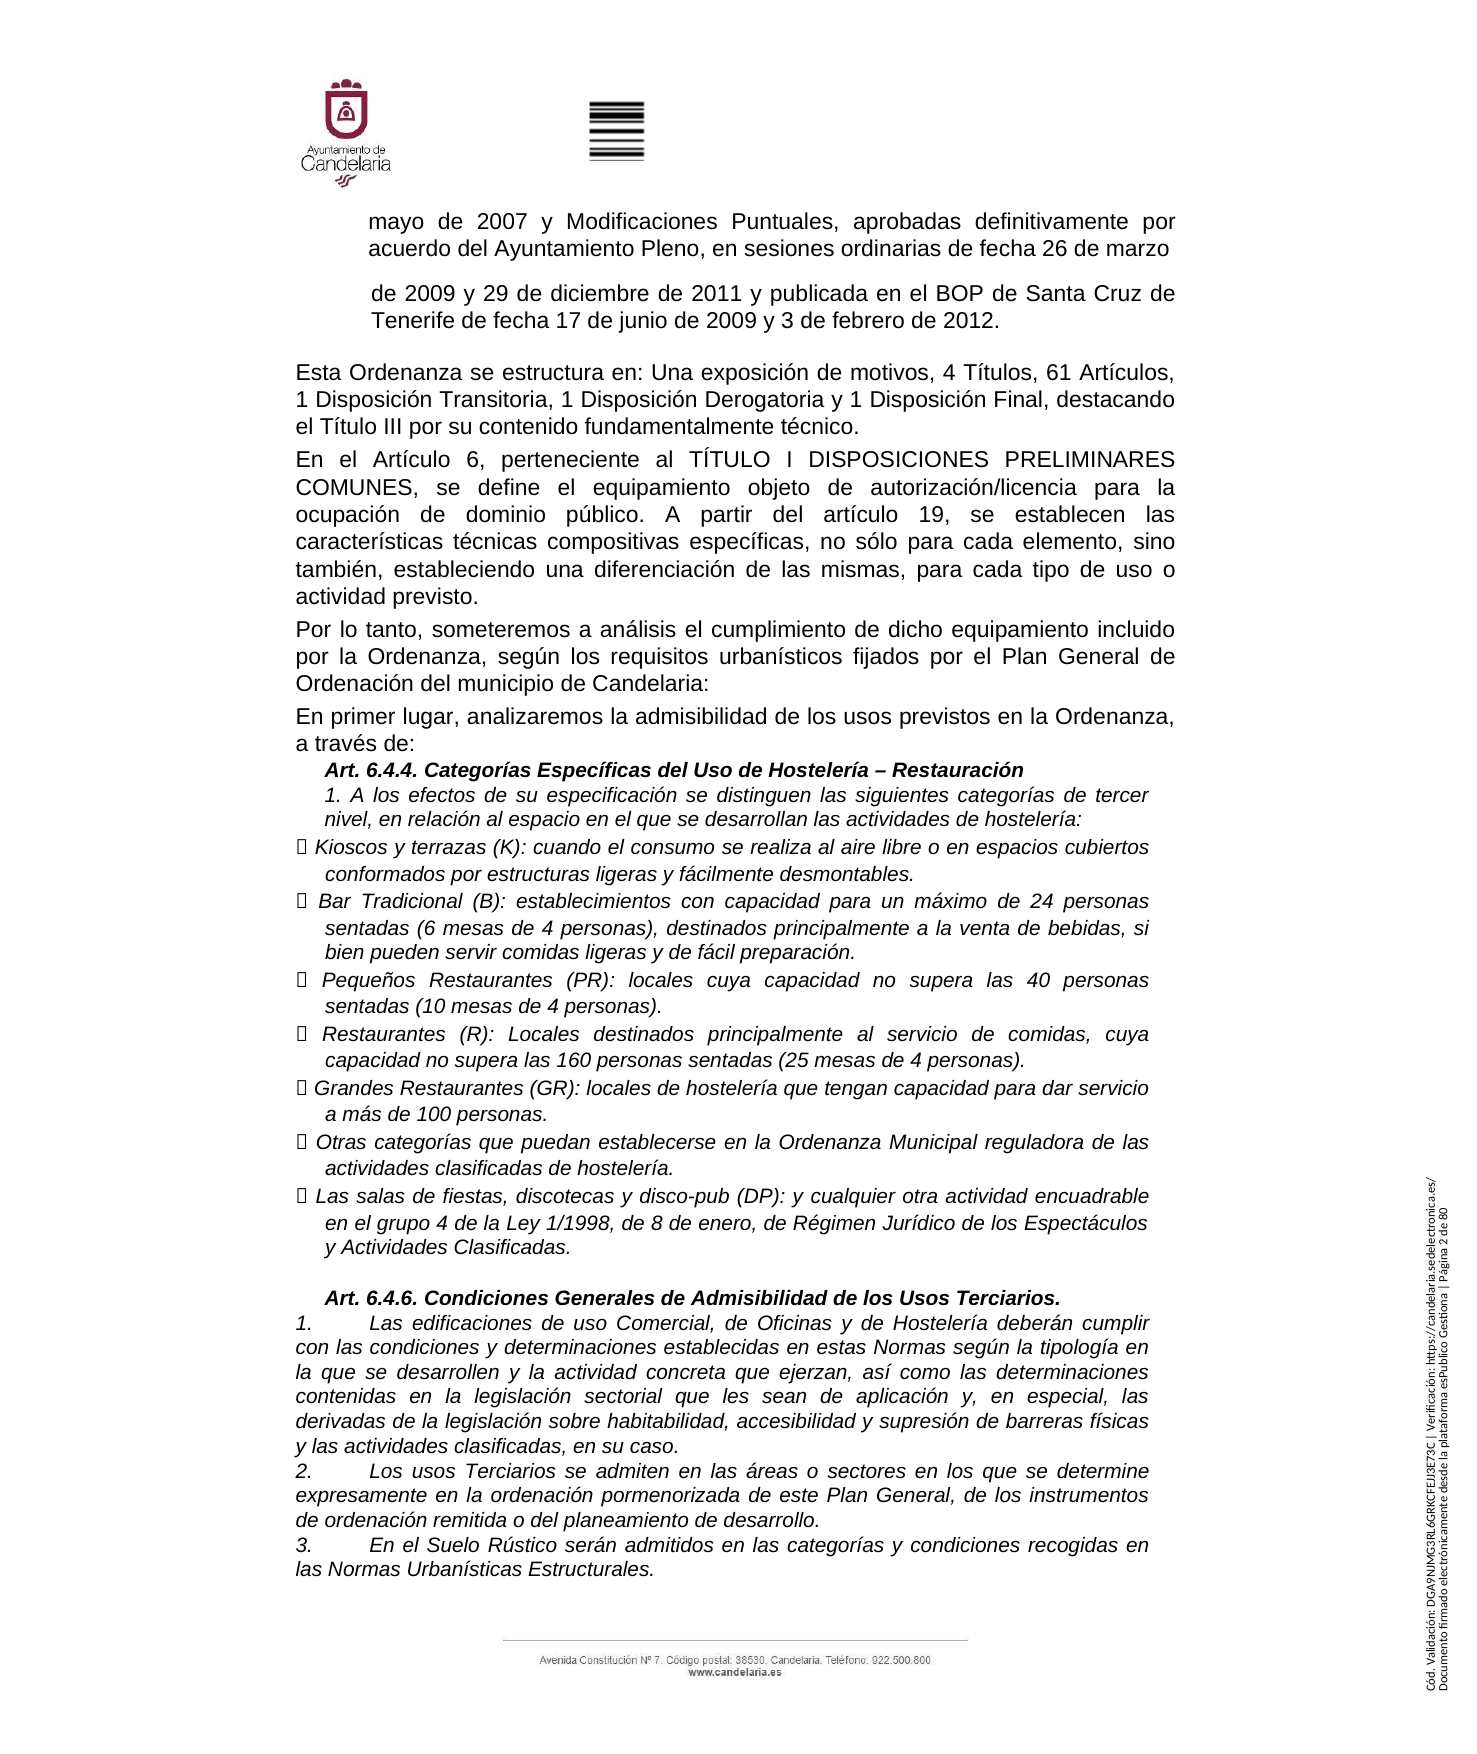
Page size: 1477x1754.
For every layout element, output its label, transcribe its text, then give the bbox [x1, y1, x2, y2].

text  Kioscos y terrazas (K): cuando el consumo se realiza al aire libre o en espacios cubiertos conformados por estructuras ligeras y fácilmente desmontables. [295, 832, 1152, 885]
text 1. A los efectos de su especificación se distinguen las siguientes categorías de tercer nivel, en relación al espacio en el que se desarrollan las actividades de hostelería: [324, 783, 1152, 831]
text Art. 6.4.4. Categorías Específicas del Uso de Hostelería – Restauración [324, 758, 1181, 782]
text  Grandes Restaurantes (GR): locales de hostelería que tengan capacidad para dar servicio a más de 100 personas. [295, 1073, 1152, 1126]
list Las edificaciones de uso Comercial, de Oficinas y de Hostelería deberán cumplir con las condiciones y determinaciones establecidas en estas Normas según la tipología en la que se desarrollen y la actividad concreta que ejerzan, así como las determinaciones contenidas en la legislación sectorial que les sean de aplicación y, en especial, las derivadas de la legislación sobre habitabilidad, accesibilidad y supresión de barreras físicas y las actividades clasificadas, en su caso. [295, 1311, 1152, 1457]
text Art. 6.4.6. Condiciones Generales de Admisibilidad de los Usos Terciarios. [324, 1286, 1181, 1309]
text  Las salas de fiestas, discotecas y disco-pub (DP): y cualquier otra actividad encuadrable en el grupo 4 de la Ley 1/1998, de 8 de enero, de Régimen Jurídico de los Espectáculos y Actividades Clasificadas. [295, 1181, 1152, 1259]
text  Otras categorías que puedan establecerse en la Ordenanza Municipal reguladora de las actividades clasificadas de hostelería. [295, 1127, 1152, 1180]
text Esta Ordenanza se estructura en: Una exposición de motivos, 4 Títulos, 61 Artículos, 1 Disposición Transitoria, 1 Disposición Derogatoria y 1 Disposición Final, destacando el Título III por su contenido fundamentalmente técnico. [295, 358, 1176, 440]
text  Pequeños Restaurantes (PR): locales cuya capacidad no supera las 40 personas sentadas (10 mesas de 4 personas). [295, 965, 1152, 1018]
text de 2009 y 29 de diciembre de 2011 y publicada en el BOP de Santa Cruz de Tenerife de fecha 17 de junio de 2009 y 3 de febrero de 2012. [371, 280, 1176, 334]
text En el Artículo 6, perteneciente al TÍTULO I DISPOSICIONES PRELIMINARES COMUNES, se define el equipamiento objeto de autorización/licencia para la ocupación de dominio público. A partir del artículo 19, se establecen las características técnicas compositivas específicas, no sólo para cada elemento, sino también, estableciendo una diferenciación de las mismas, para cada tipo de uso o actividad previsto. [295, 446, 1176, 609]
text mayo de 2007 y Modificaciones Puntuales, aprobadas definitivamente por acuerdo del Ayuntamiento Pleno, en sesiones ordinarias de fecha 26 de marzo [331, 208, 1176, 262]
list Los usos Terciarios se admiten en las áreas o sectores en los que se determine expresamente en la ordenación pormenorizada de este Plan General, de los instrumentos de ordenación remitida o del planeamiento de desarrollo. [295, 1458, 1152, 1532]
list En el Suelo Rústico serán admitidos en las categorías y condiciones recogidas en las Normas Urbanísticas Estructurales. [295, 1533, 1152, 1581]
text En primer lugar, analizaremos la admisibilidad de los usos previstos en la Ordenanza, a través de: [295, 703, 1176, 757]
text Por lo tanto, someteremos a análisis el cumplimiento de dicho equipamiento incluido por la Ordenanza, según los requisitos urbanísticos fijados por el Plan General de Ordenación del municipio de Candelaria: [295, 616, 1176, 697]
text  Restaurantes (R): Locales destinados principalmente al servicio de comidas, cuya capacidad no supera las 160 personas sentadas (25 mesas de 4 personas). [295, 1019, 1152, 1072]
text  Bar Tradicional (B): establecimientos con capacidad para un máximo de 24 personas sentadas (6 mesas de 4 personas), destinados principalmente a la venta de bebidas, si bien pueden servir comidas ligeras y de fácil preparación. [295, 886, 1152, 964]
